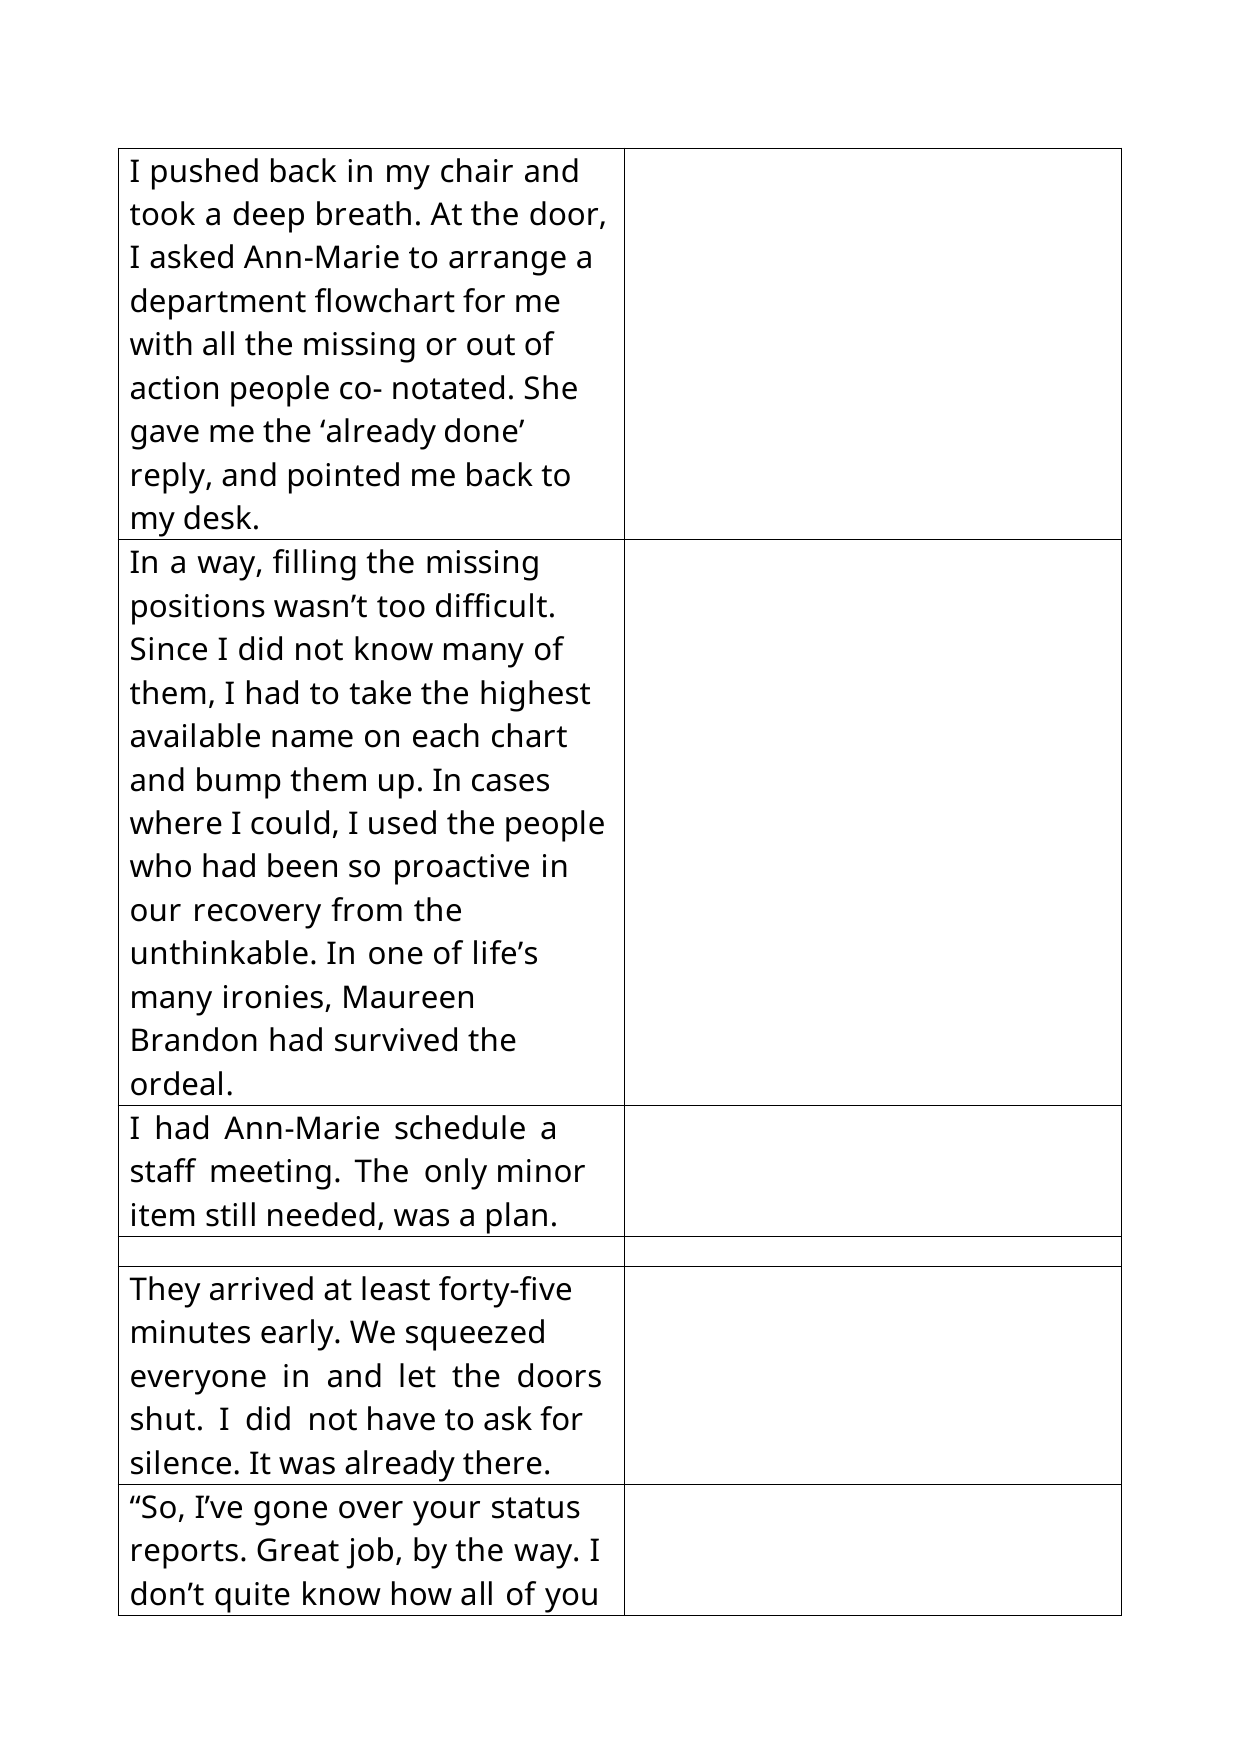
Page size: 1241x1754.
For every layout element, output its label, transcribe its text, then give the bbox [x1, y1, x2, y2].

table_cell [625, 149, 1121, 539]
table_cell In a way, filling the missing positions wasn’t too difficult. Since I did not know many of them, I had to take the highest available name on each chart and bump them up. In cases where I could, I used the people who had been so proactive in our recovery from the unthinkable. In one of life’s many ironies, Maureen Brandon had survived the ordeal. [119, 540, 624, 1105]
table_cell [119, 1237, 624, 1266]
table_cell I pushed back in my chair and took a deep breath. At the door, I asked Ann-Marie to arrange a department flowchart for me with all the missing or out of action people co- notated. She gave me the ‘already done’ reply, and pointed me back to my desk. [119, 149, 624, 539]
table_cell [625, 1237, 1121, 1266]
table_cell [625, 1267, 1121, 1484]
table_cell [625, 1485, 1121, 1614]
table_cell [625, 1106, 1121, 1236]
table_cell [625, 540, 1121, 1105]
table_cell I had Ann-Marie schedule a staff meeting. The only minor item still needed, was a plan. [119, 1106, 624, 1236]
table_cell “So, I’ve gone over your status reports. Great job, by the way. I don’t quite know how all of you [119, 1485, 624, 1614]
table_cell They arrived at least forty-five minutes early. We squeezed everyone in and let the doors shut. I did not have to ask for silence. It was already there. [119, 1267, 624, 1484]
